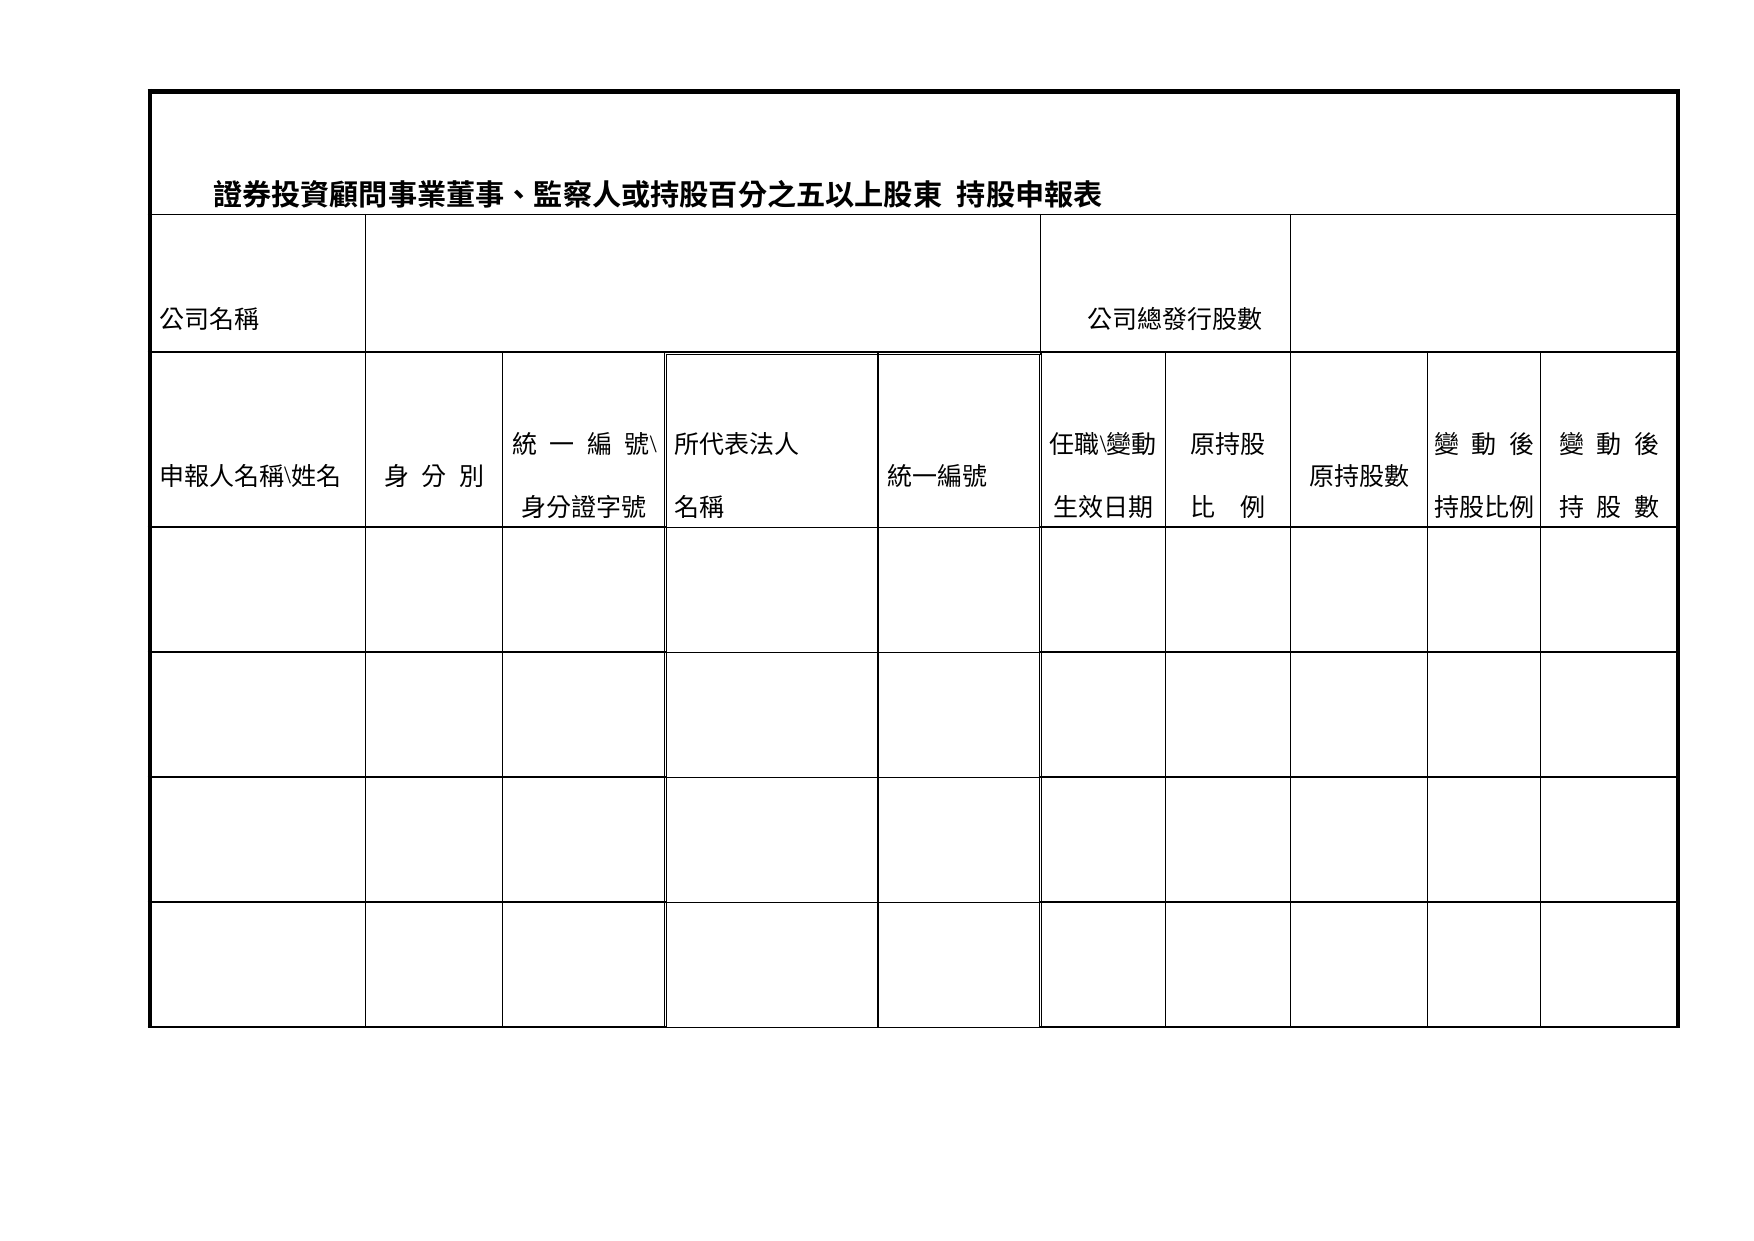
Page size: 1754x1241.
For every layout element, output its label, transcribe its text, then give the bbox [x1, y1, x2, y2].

table_cell [1042, 903, 1165, 1026]
table_header [1165, 94, 1676, 214]
table_cell [366, 215, 1040, 351]
table_cell [1166, 653, 1290, 776]
table_cell [152, 653, 365, 776]
table_cell 任職\變動 生效日期 [1042, 353, 1165, 526]
table_cell [1166, 778, 1290, 901]
table_cell 變 動 後 持 股 數 [1541, 353, 1676, 526]
table_cell [503, 528, 664, 651]
table_cell [1428, 778, 1540, 901]
table_cell 統 一 編 號\身分證字號 [503, 353, 664, 526]
table_cell 申報人名稱\姓名 [152, 353, 365, 526]
table_cell [1291, 528, 1427, 651]
table_cell [1541, 778, 1676, 901]
table_cell [1428, 653, 1540, 776]
table_cell [152, 903, 365, 1026]
table_cell [503, 653, 664, 776]
table_cell 統一編號 [879, 355, 1039, 526]
table_cell [1291, 778, 1427, 901]
table_cell [1541, 653, 1676, 776]
table_cell [879, 903, 1039, 1026]
table_cell [879, 778, 1039, 901]
table_cell [1042, 778, 1165, 901]
table_cell 所代表法人 名稱 [667, 355, 877, 526]
table_cell [366, 528, 502, 651]
table_cell [1291, 903, 1427, 1026]
table_cell [1166, 528, 1290, 651]
table_cell 身 分 別 [366, 353, 502, 526]
table_cell [366, 903, 502, 1026]
table_header 證券投資顧問事業董事、監察人或持股百分之五以上股東 持股申報表 [152, 94, 1165, 214]
table_cell 原持股數 [1291, 353, 1427, 526]
table_cell [503, 903, 664, 1026]
table_cell [667, 528, 877, 651]
table_cell [366, 778, 502, 901]
table_cell [152, 778, 365, 901]
table_cell [879, 528, 1039, 651]
table_cell 公司總發行股數 [1041, 215, 1290, 351]
table_cell [667, 778, 877, 901]
table_cell [1428, 903, 1540, 1026]
table_cell [1541, 528, 1676, 651]
table_cell [667, 903, 877, 1026]
table_cell [879, 653, 1039, 776]
table_cell [152, 528, 365, 651]
table_cell 公司名稱 [152, 215, 365, 351]
table_cell [366, 653, 502, 776]
table_cell [1541, 903, 1676, 1026]
table_cell [503, 778, 664, 901]
table_cell [1428, 528, 1540, 651]
table_cell [1291, 215, 1676, 351]
table_cell [1042, 528, 1165, 651]
table_cell [1291, 653, 1427, 776]
table_cell [1166, 903, 1290, 1026]
table_cell [1042, 653, 1165, 776]
table_cell 原持股 比 例 [1166, 353, 1290, 526]
table_cell 變 動 後 持股比例 [1428, 353, 1540, 526]
table_cell [667, 653, 877, 776]
